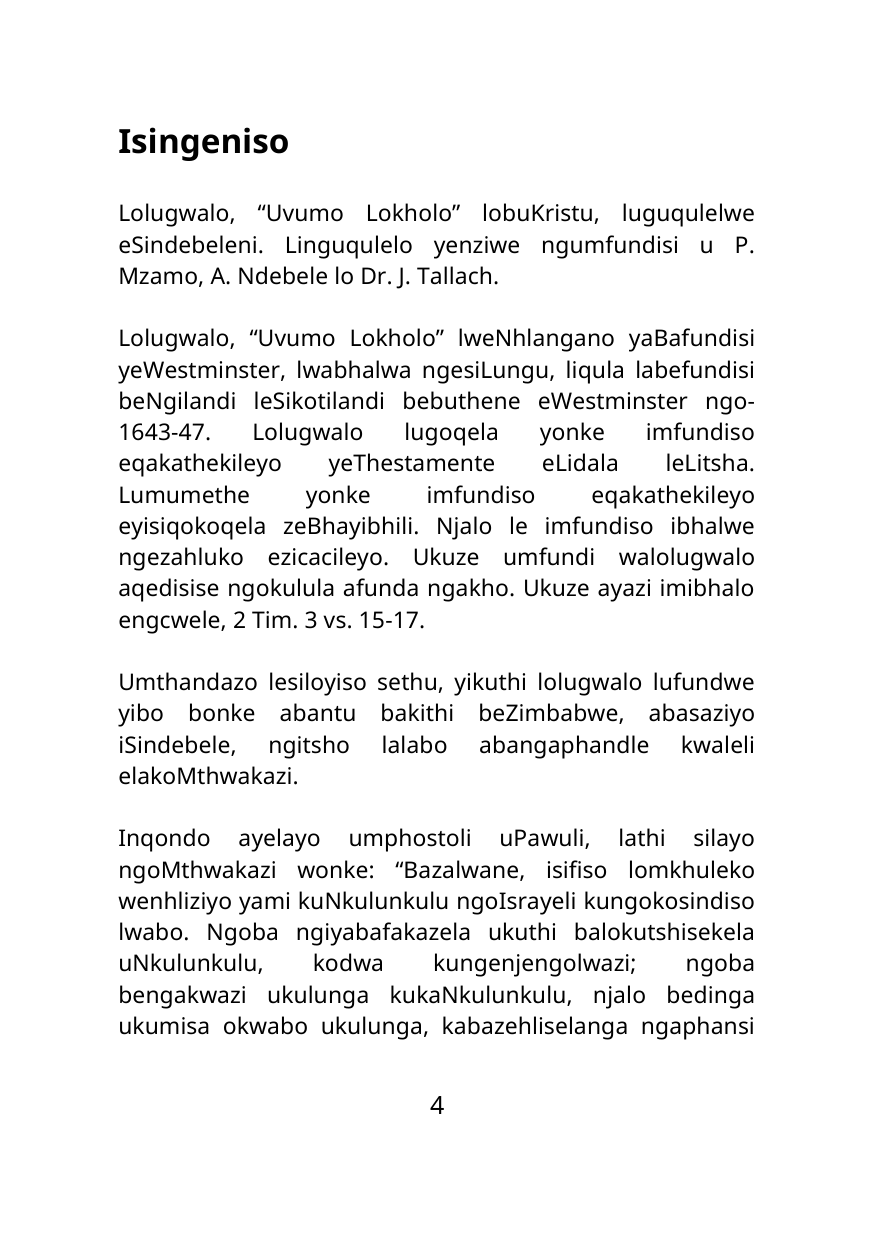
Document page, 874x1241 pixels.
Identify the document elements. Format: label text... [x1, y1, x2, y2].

text Umthandazo lesiloyiso sethu, yikuthi lolugwalo lufundwe yibo bonke abantu bakithi beZimbabwe, abasaziyo iSindebele, ngitsho lalabo abangaphandle kwaleli elakoMthwakazi. [118, 666, 756, 791]
text Inqondo ayelayo umphostoli uPawuli, lathi silayo ngoMthwakazi wonke: “Bazalwane, isifiso lomkhuleko wenhliziyo yami kuNkulunkulu ngoIsrayeli kungokosindiso lwabo. Ngoba ngiyabafakazela ukuthi balokutshisekela uNkulunkulu, kodwa kungenjengolwazi; ngoba bengakwazi ukulunga kukaNkulunkulu, njalo bedinga ukumisa okwabo ukulunga, kabazehliselanga ngaphansi [118, 822, 756, 1041]
text Isingeniso [118, 118, 756, 163]
text Lolugwalo, “Uvumo Lokholo” lweNhlangano yaBafundisi yeWestminster, lwabhalwa ngesiLungu, liqula labefundisi beNgilandi leSikotilandi bebuthene eWestminster ngo-1643-47. Lolugwalo lugoqela yonke imfundiso eqakathekileyo yeThestamente eLidala leLitsha. Lumumethe yonke imfundiso eqakathekileyo eyisiqokoqela zeBhayibhili. Njalo le imfundiso ibhalwe ngezahluko ezicacileyo. Ukuze umfundi walolugwalo aqedisise ngokulula afunda ngakho. Ukuze ayazi imibhalo engcwele, 2 Tim. 3 vs. 15-17. [118, 322, 756, 635]
text Lolugwalo, “Uvumo Lokholo” lobuKristu, luguqulelwe eSindebeleni. Linguqulelo yenziwe ngumfundisi u P. Mzamo, A. Ndebele lo Dr. J. Tallach. [118, 197, 756, 291]
